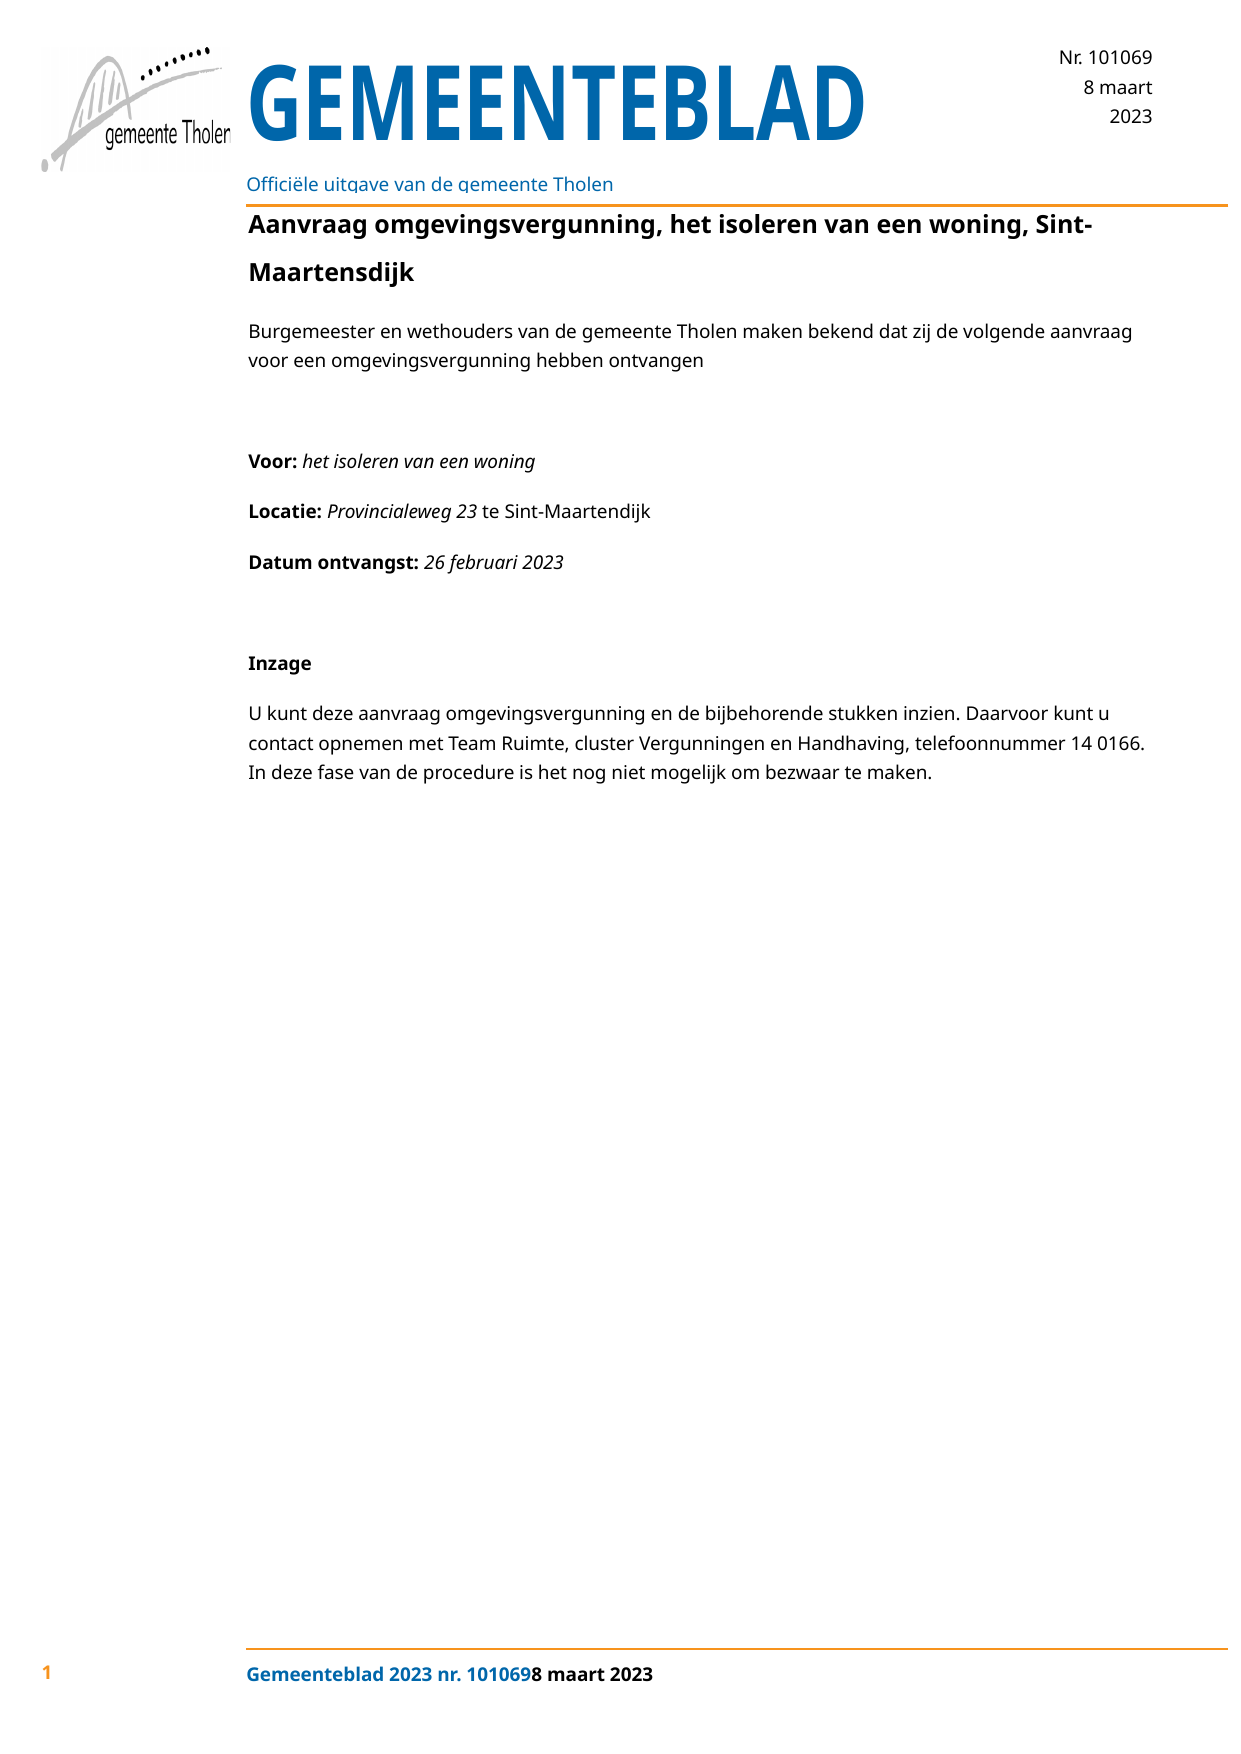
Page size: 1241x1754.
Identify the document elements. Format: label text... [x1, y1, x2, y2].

text Aanvraag omgevingsvergunning, het isoleren van een woning, Sint-Maartensdijk [248, 207, 1152, 288]
text Datum ontvangst: 26 februari 2023 [248, 549, 1152, 575]
text Locatie: Provincialeweg 23 te Sint-Maartendijk [248, 499, 1152, 524]
text Burgemeester en wethouders van de gemeente Tholen maken bekend dat zij de volgende aanvraag voor een omgevingsvergunning hebben ontvangen [248, 318, 1152, 373]
text U kunt deze aanvraag omgevingsvergunning en de bijbehorende stukken inzien. Daarvoor kunt u contact opnemen met Team Ruimte, cluster Vergunningen en Handhaving, telefoonnummer 14 0166. In deze fase van de procedure is het nog niet mogelijk om bezwaar te maken. [248, 700, 1152, 785]
picture [41, 47, 231, 172]
text Voor: het isoleren van een woning [248, 448, 1152, 474]
text Inzage [248, 650, 1152, 676]
